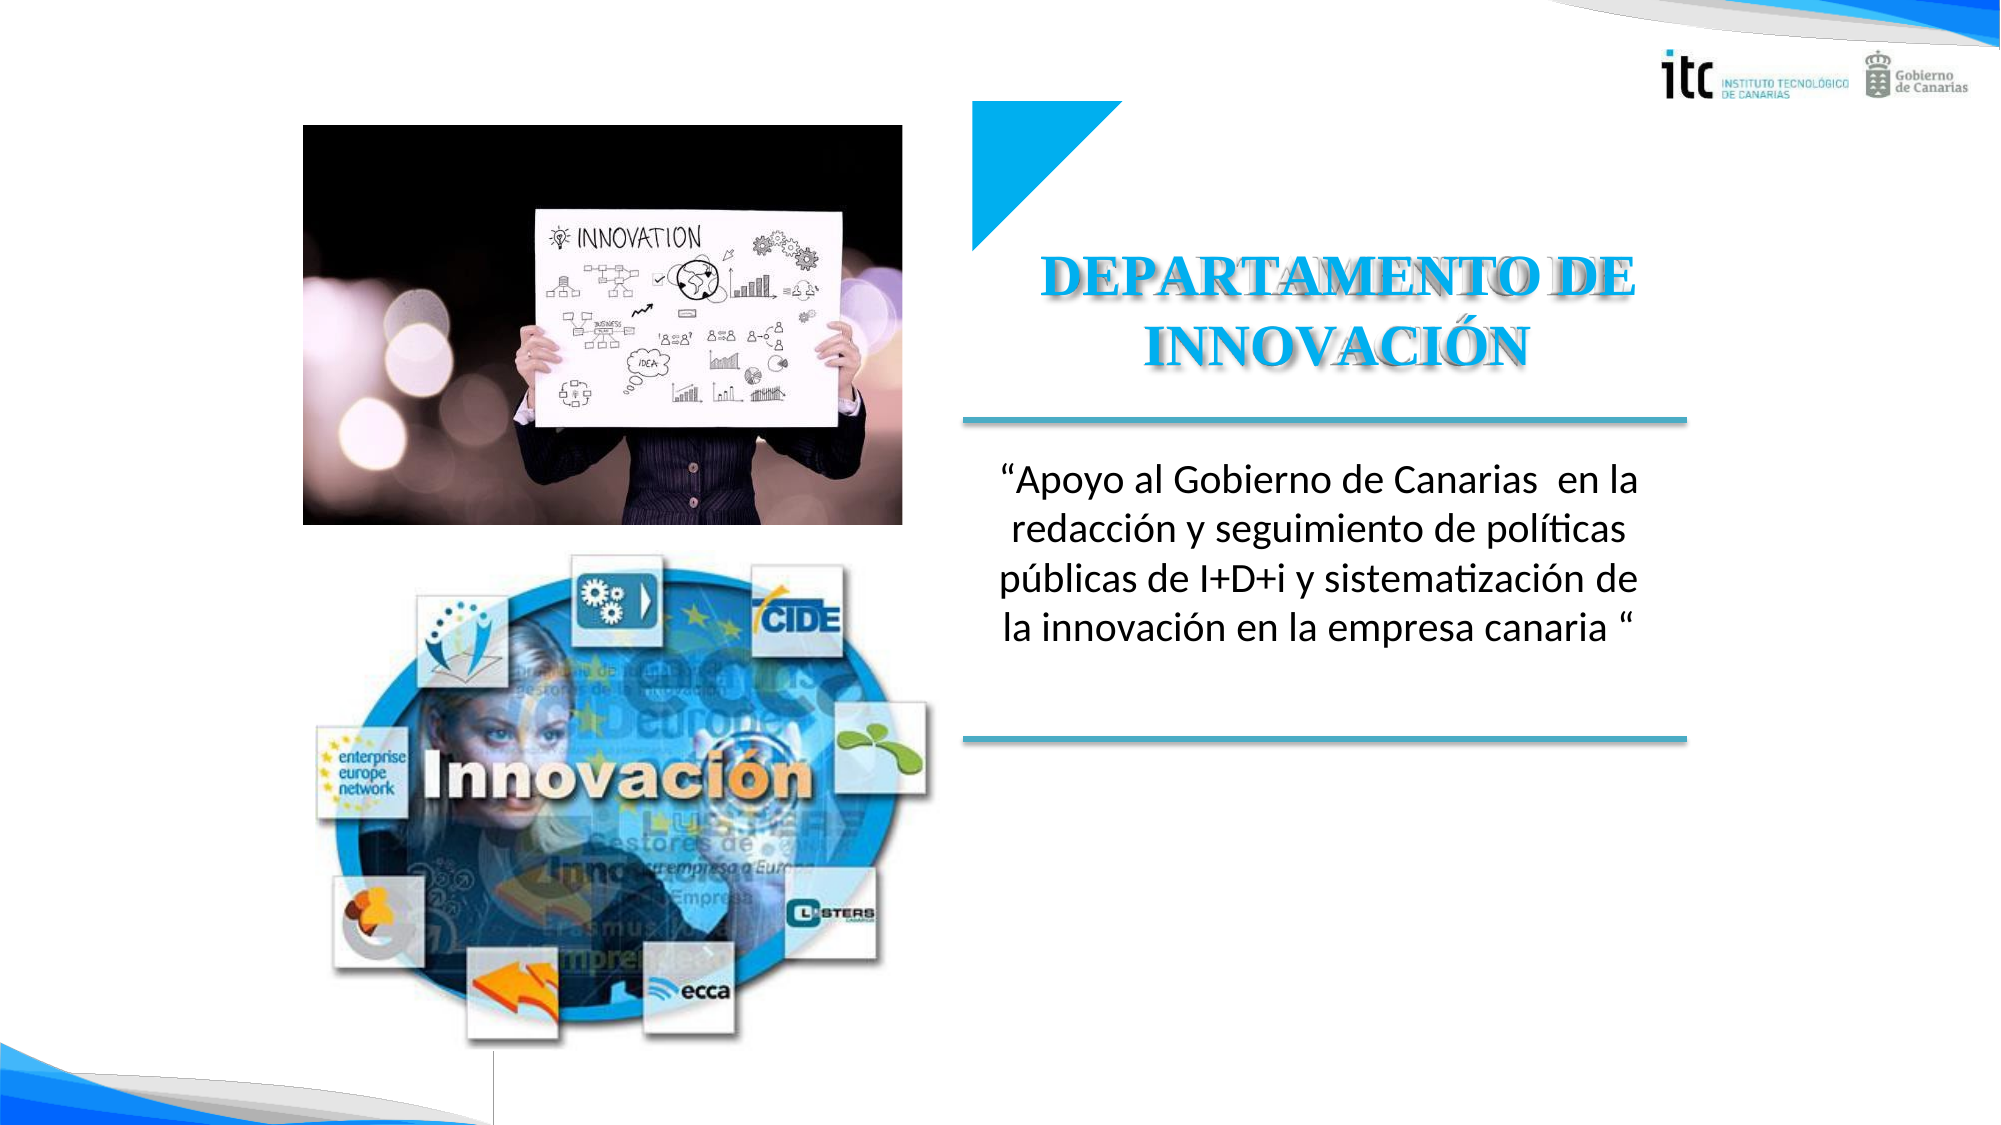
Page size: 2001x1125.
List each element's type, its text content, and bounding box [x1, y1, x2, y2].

text “Apoyo al Gobierno de Canarias en la redacción y seguimiento de políticas públicas de I+D+i y sistematización de la innovación en la empresa canaria “ [980, 454, 1656, 652]
text DEPARTAMENTO DE INNOVACIÓN [1040, 241, 1699, 378]
